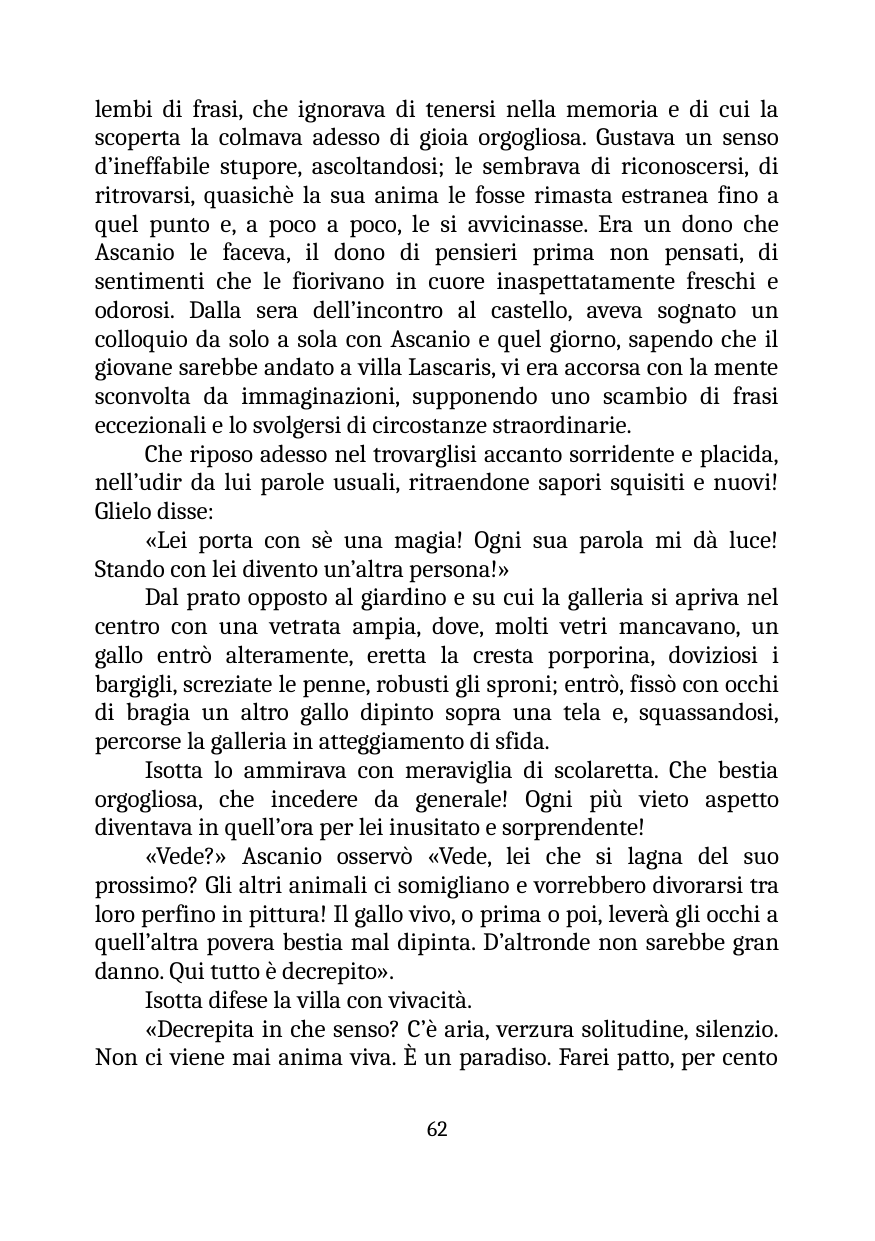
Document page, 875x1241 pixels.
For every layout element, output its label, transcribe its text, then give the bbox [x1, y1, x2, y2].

text «Decrepita in che senso? C’è aria, verzura solitudine, silenzio. Non ci viene mai anima viva. È un paradiso. Farei patto, per cento [94, 1014, 779, 1072]
text Isotta lo ammirava con meraviglia di scolaretta. Che bestia orgogliosa, che incedere da generale! Ogni più vieto aspetto diventava in quell’ora per lei inusitato e sorprendente! [94, 756, 779, 842]
text «Lei porta con sè una magia! Ogni sua parola mi dà luce! Stando con lei divento un’altra persona!» [94, 526, 779, 583]
text lembi di frasi, che ignorava di tenersi nella memoria e di cui la scoperta la colmava adesso di gioia orgogliosa. Gustava un senso d’ineffabile stupore, ascoltandosi; le sembrava di riconoscersi, di ritrovarsi, quasichè la sua anima le fosse rimasta estranea fino a quel punto e, a poco a poco, le si avvicinasse. Era un dono che Ascanio le faceva, il dono di pensieri prima non pensati, di sentimenti che le fiorivano in cuore inaspettatamente freschi e odorosi. Dalla sera dell’incontro al castello, aveva sognato un colloquio da solo a sola con Ascanio e quel giorno, sapendo che il giovane sarebbe andato a villa Lascaris, vi era accorsa con la mente sconvolta da immaginazioni, supponendo uno scambio di frasi eccezionali e lo svolgersi di circostanze straordinarie. [94, 94, 779, 439]
text Dal prato opposto al giardino e su cui la galleria si apriva nel centro con una vetrata ampia, dove, molti vetri mancavano, un gallo entrò alteramente, eretta la cresta porporina, doviziosi i bargigli, screziate le penne, robusti gli sproni; entrò, fissò con occhi di bragia un altro gallo dipinto sopra una tela e, squassandosi, percorse la galleria in atteggiamento di sfida. [94, 583, 779, 756]
text «Vede?» Ascanio osservò «Vede, lei che si lagna del suo prossimo? Gli altri animali ci somigliano e vorrebbero divorarsi tra loro perfino in pittura! Il gallo vivo, o prima o poi, leverà gli occhi a quell’altra povera bestia mal dipinta. D’altronde non sarebbe gran danno. Qui tutto è decrepito». [94, 842, 779, 986]
text Isotta difese la villa con vivacità. [94, 986, 779, 1014]
text Che riposo adesso nel trovarglisi accanto sorridente e placida, nell’udir da lui parole usuali, ritraendone sapori squisiti e nuovi! Glielo disse: [94, 439, 779, 526]
